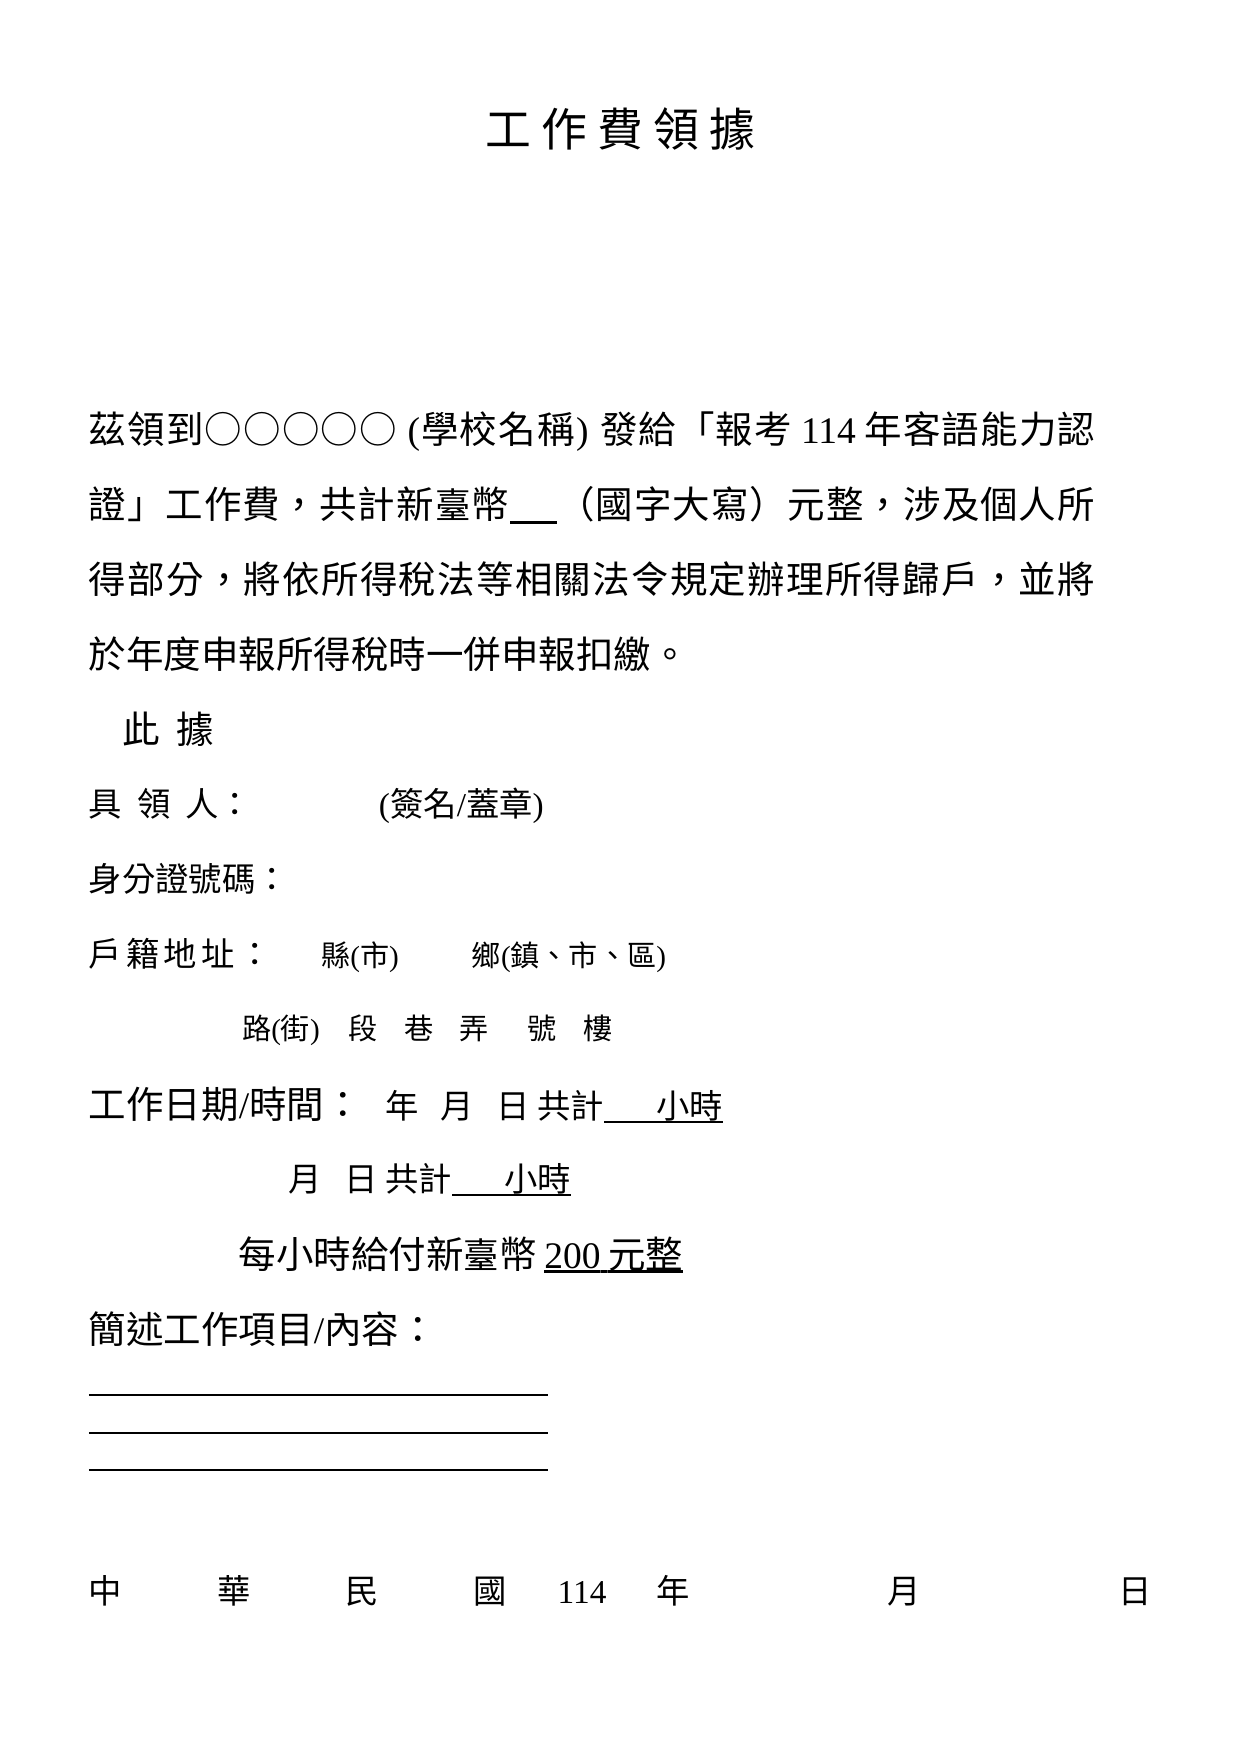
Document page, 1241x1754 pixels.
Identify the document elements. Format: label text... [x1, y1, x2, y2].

text 具 領 人： (簽名/蓋章) [89, 764, 1152, 839]
text 月 日 共計 小時 [89, 1139, 1152, 1214]
text 此 據 [89, 689, 1152, 764]
text 身分證號碼： [89, 839, 1152, 914]
text 工作日期/時間： 年 月 日 共計 小時 [89, 1064, 1152, 1139]
text 中 華 民 國114年 月 日 [89, 1552, 1152, 1627]
text 工 作 費 領 據 [89, 89, 1152, 164]
text 路(街) 段 巷 弄 號 樓 [89, 989, 1152, 1064]
text 每小時給付新臺幣200元整 [89, 1214, 1152, 1289]
text 簡述工作項目/內容： [89, 1289, 1152, 1364]
text 茲領到○○○○○ (學校名稱) 發給「報考114年客語能力認證」工作費，共計新臺幣 （國字大寫）元整，涉及個人所得部分，將依所得稅法等相關法令規定辦理所得歸戶，並將於年度申報所得稅時一併申報扣繳。 [89, 389, 1095, 689]
text 戶籍地址： 縣(市) 鄉(鎮、市、區) [89, 914, 1152, 989]
